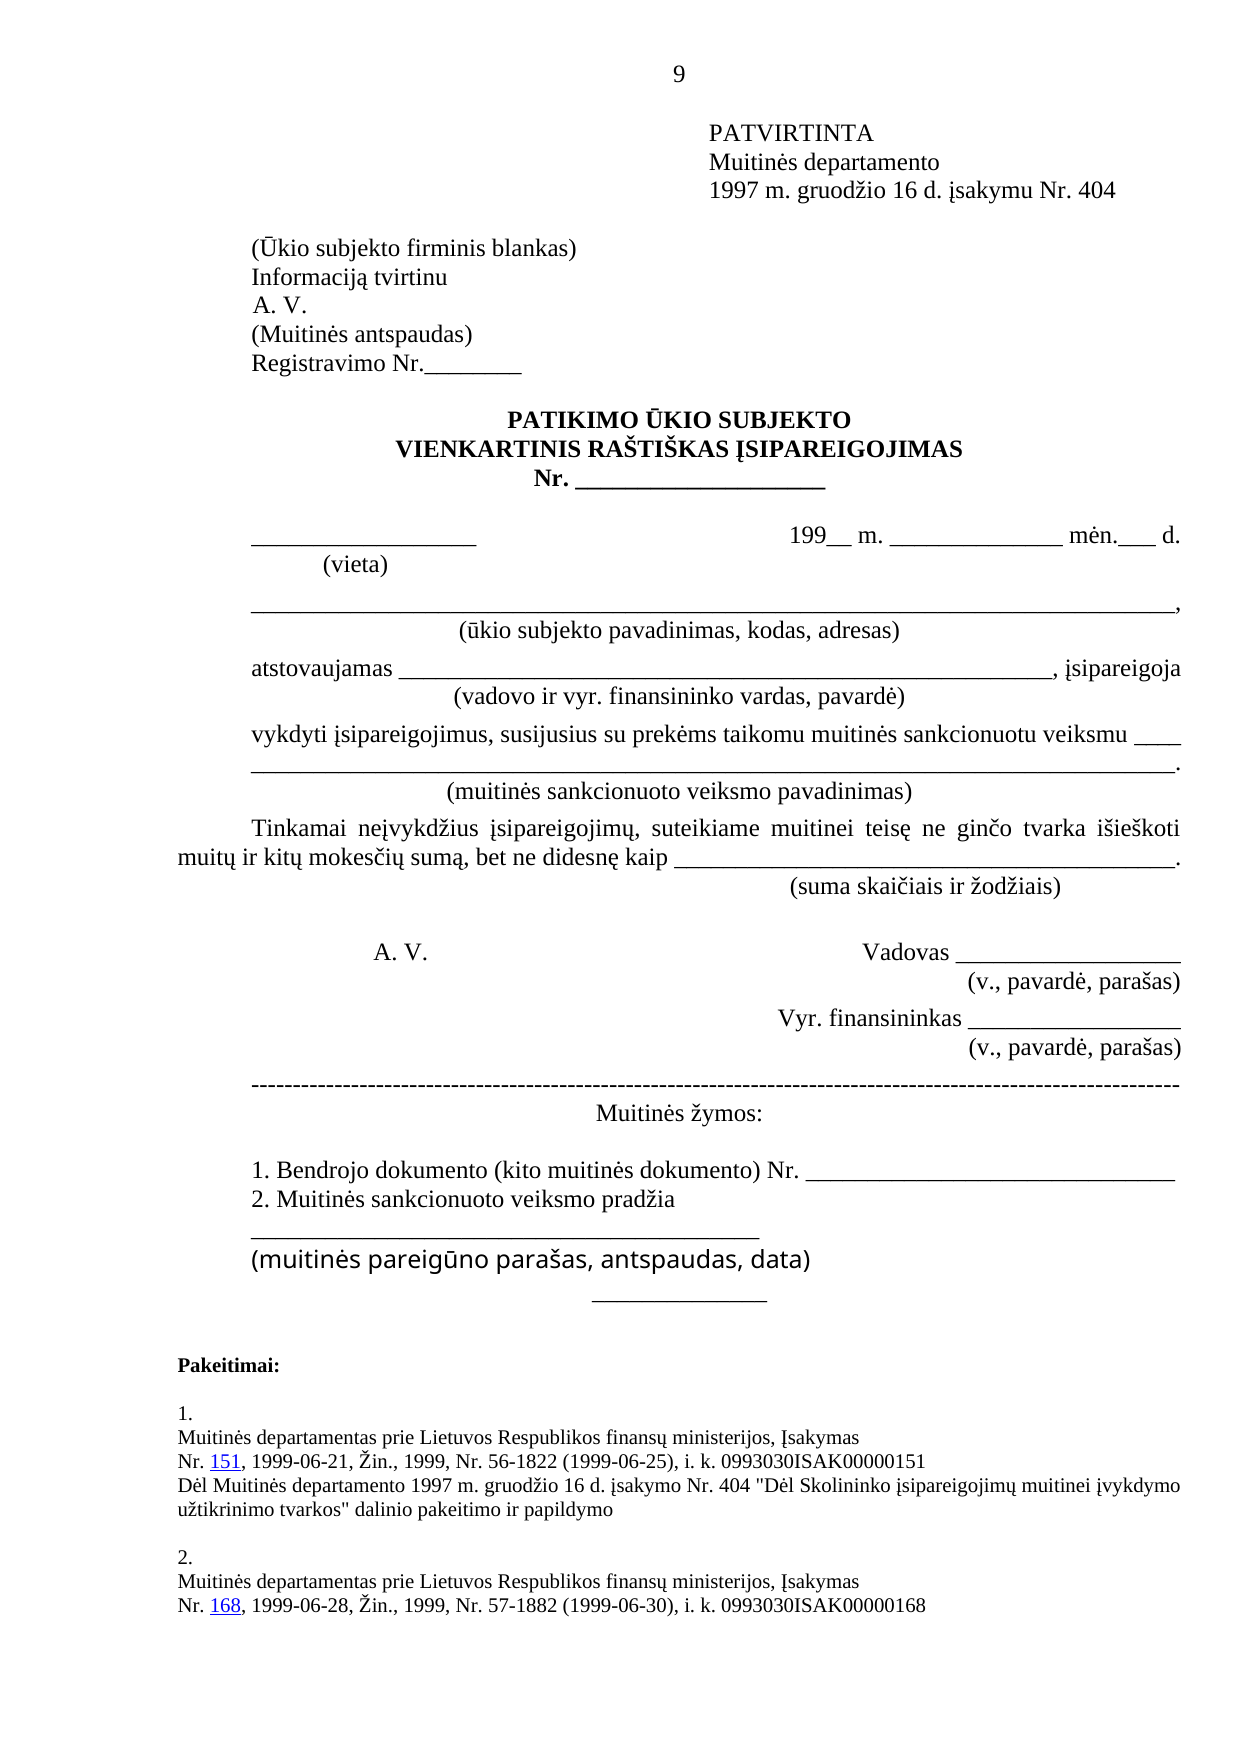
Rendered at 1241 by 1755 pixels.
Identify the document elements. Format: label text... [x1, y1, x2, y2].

text Vyr. finansininkas _________________ [177, 1003, 1181, 1032]
text Pakeitimai: [177, 1353, 1181, 1377]
text (muitinės pareigūno parašas, antspaudas, data) [177, 1242, 1181, 1276]
text (suma skaičiais ir žodžiais) [177, 871, 1181, 908]
text Informaciją tvirtinu [177, 262, 1181, 291]
text 1. [177, 1401, 1181, 1425]
text VIENKARTINIS RAŠTIŠKAS ĮSIPAREIGOJIMAS [177, 434, 1181, 463]
text Registravimo Nr. [177, 348, 1181, 377]
text ______________ [177, 1276, 1181, 1304]
text Nr. 168, 1999-06-28, Žin., 1999, Nr. 57-1882 (1999-06-30), i. k. 0993030ISAK00000168 [177, 1593, 1181, 1617]
text (Muitinės antspaudas) [177, 319, 1181, 348]
text atstovaujamas , įsipareigoja [177, 653, 1181, 681]
text (v., pavardė, parašas) [177, 966, 1181, 1003]
text PATIKIMO ŪKIO SUBJEKTO [177, 406, 1181, 434]
text (vadovo ir vyr. finansininko vardas, pavardė) [177, 681, 1181, 719]
text __________________ 199__ m. mėn.___ d. [177, 521, 1181, 549]
text Nr. ____________________ [177, 463, 1181, 492]
text Muitinės departamento [177, 147, 1181, 176]
text A. V. Vadovas __________________ [177, 937, 1181, 966]
text 2. Muitinės sankcionuoto veiksmo pradžia [177, 1184, 1181, 1213]
text Muitinės žymos: [177, 1098, 1181, 1127]
text . [177, 747, 1181, 776]
text Muitinės departamentas prie Lietuvos Respublikos finansų ministerijos, Įsakymas [177, 1569, 1181, 1593]
text (muitinės sankcionuoto veiksmo pavadinimas) [177, 776, 1181, 813]
text 1. Bendrojo dokumento (kito muitinės dokumento) Nr. [177, 1155, 1181, 1184]
text vykdyti įsipareigojimus, susijusius su prekėms taikomu muitinės sankcionuotu veiksmu [177, 719, 1181, 747]
text 2. [177, 1545, 1181, 1569]
text (v., pavardė, parašas) [177, 1032, 1181, 1069]
text (vieta) [177, 549, 1181, 587]
text 1997 m. gruodžio 16 d. įsakymu Nr. 404 [177, 176, 1181, 204]
text , [177, 587, 1181, 615]
text A. V. [177, 291, 1181, 319]
text Dėl Muitinės departamento 1997 m. gruodžio 16 d. įsakymo Nr. 404 "Dėl Skolininko įsipareigojimų muitinei įvykdymo užtikrinimo tvarkos" dalinio pakeitimo ir papildymo [177, 1473, 1181, 1521]
text Tinkamai neįvykdžius įsipareigojimų, suteikiame muitinei teisę ne ginčo tvarka išieškoti muitų ir kitų mokesčių sumą, bet ne didesnę kaip . [177, 813, 1181, 871]
text Nr. 151, 1999-06-21, Žin., 1999, Nr. 56-1822 (1999-06-25), i. k. 0993030ISAK00000151 [177, 1449, 1181, 1473]
text Muitinės departamentas prie Lietuvos Respublikos finansų ministerijos, Įsakymas [177, 1425, 1181, 1449]
text PATVIRTINTA [709, 118, 1181, 147]
text (ūkio subjekto pavadinimas, kodas, adresas) [177, 615, 1181, 653]
text (Ūkio subjekto firminis blankas) [177, 233, 1181, 262]
